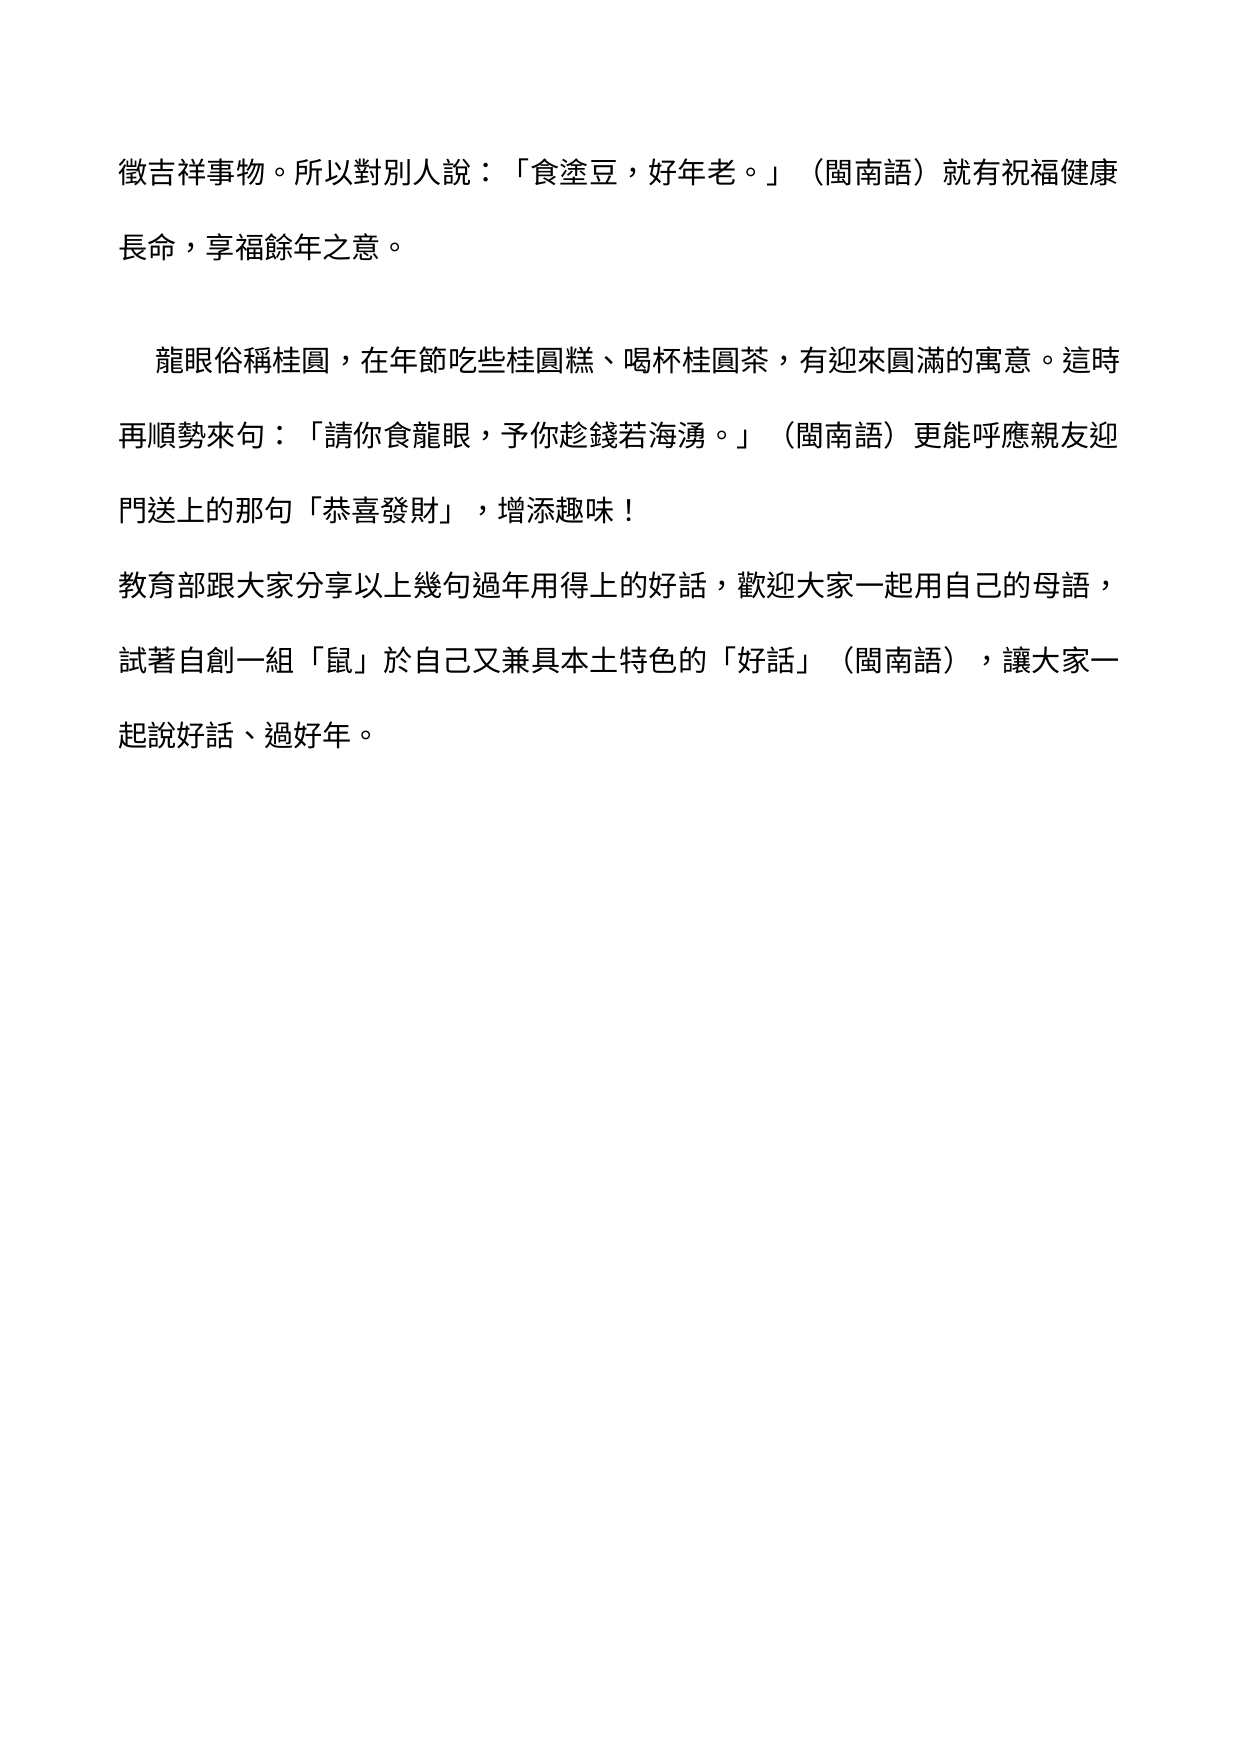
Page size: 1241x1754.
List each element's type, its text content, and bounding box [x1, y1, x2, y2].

text 教育部跟大家分享以上幾句過年用得上的好話，歡迎大家一起用自己的母語，試著自創一組「鼠」於自己又兼具本土特色的「好話」（閩南語），讓大家一起說好話、過好年。 [118, 539, 1122, 764]
text 徵吉祥事物。所以對別人說：「食塗豆，好年老。」（閩南語）就有祝福健康長命，享福餘年之意。 [118, 127, 1122, 277]
text 龍眼俗稱桂圓，在年節吃些桂圓糕、喝杯桂圓茶，有迎來圓滿的寓意。這時再順勢來句：「請你食龍眼，予你趁錢若海湧。」（閩南語）更能呼應親友迎門送上的那句「恭喜發財」，增添趣味！ [118, 314, 1122, 539]
